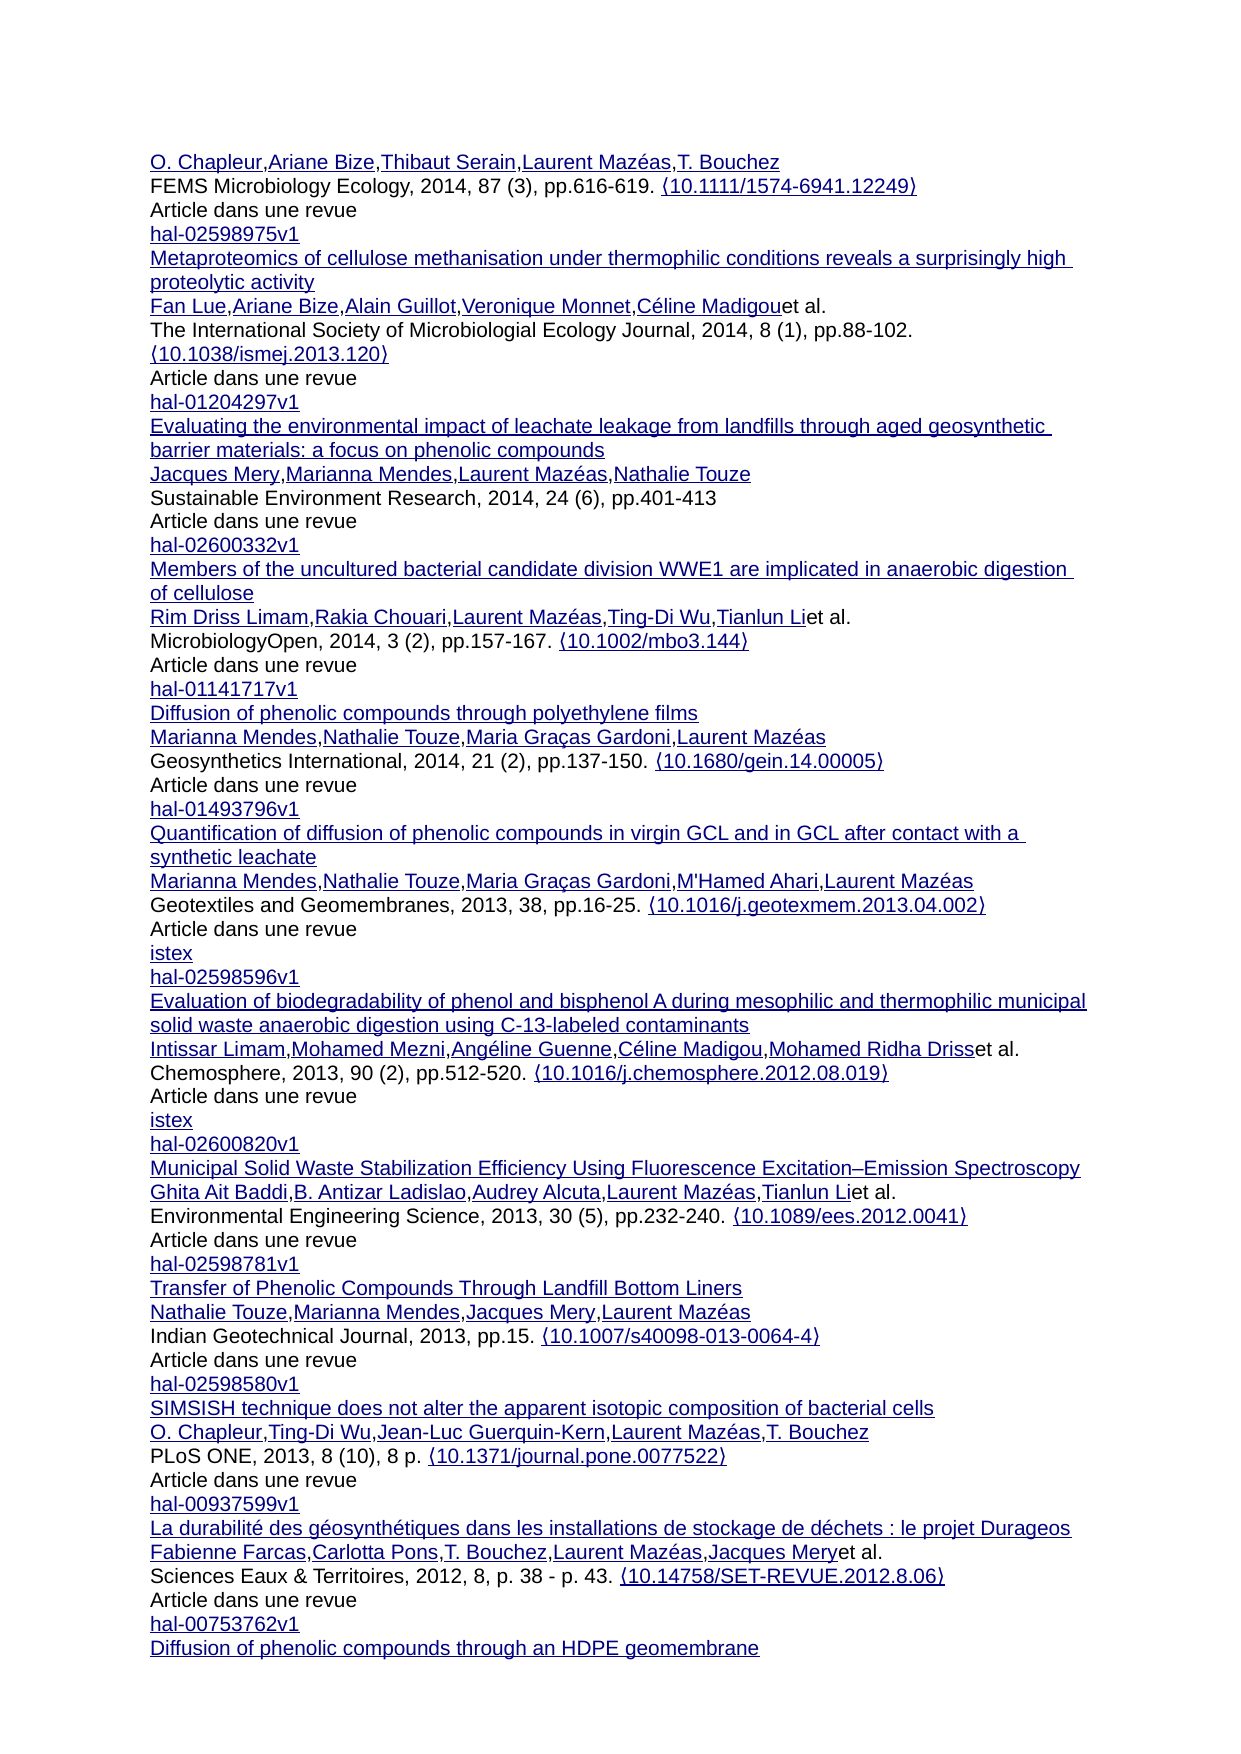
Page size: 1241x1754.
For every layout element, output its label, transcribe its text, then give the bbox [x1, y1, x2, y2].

table_cell La durabilité des géosynthétiques dans les installations de stockage de déchets : le projet Durageos Fabienne Farcas,Carlotta Pons,T. Bouchez,Laurent Mazéas,Jacques Meryet al. Sciences Eaux & Territoires, 2012, 8, p. 38 - p. 43. ⟨10.14758/SET-REVUE.2012.8.06⟩ Article dans une revue hal-00753762v1 [150, 1516, 1090, 1635]
table_cell Evaluating the environmental impact of leachate leakage from landfills through aged geosynthetic barrier materials: a focus on phenolic compounds Jacques Mery,Marianna Mendes,Laurent Mazéas,Nathalie Touze Sustainable Environment Research, 2014, 24 (6), pp.401-413 Article dans une revue hal-02600332v1 [150, 414, 1090, 557]
table_cell Evaluation of biodegradability of phenol and bisphenol A during mesophilic and thermophilic municipal solid waste anaerobic digestion using C-13-labeled contaminants Intissar Limam,Mohamed Mezni,Angéline Guenne,Céline Madigou,Mohamed Ridha Drisset al. Chemosphere, 2013, 90 (2), pp.512-520. ⟨10.1016/j.chemosphere.2012.08.019⟩ Article dans une revue istex hal-02600820v1 [150, 989, 1090, 1156]
table_cell Transfer of Phenolic Compounds Through Landfill Bottom Liners Nathalie Touze,Marianna Mendes,Jacques Mery,Laurent Mazéas Indian Geotechnical Journal, 2013, pp.15. ⟨10.1007/s40098-013-0064-4⟩ Article dans une revue hal-02598580v1 [150, 1276, 1090, 1396]
table_cell Metaproteomics of cellulose methanisation under thermophilic conditions reveals a surprisingly high proteolytic activity Fan Lue,Ariane Bize,Alain Guillot,Veronique Monnet,Céline Madigouet al. The International Society of Microbiologial Ecology Journal, 2014, 8 (1), pp.88-102. ⟨10.1038/ismej.2013.120⟩ Article dans une revue hal-01204297v1 [150, 246, 1090, 413]
table_cell O. Chapleur,Ariane Bize,Thibaut Serain,Laurent Mazéas,T. Bouchez FEMS Microbiology Ecology, 2014, 87 (3), pp.616-619. ⟨10.1111/1574-6941.12249⟩ Article dans une revue hal-02598975v1 [150, 150, 1090, 246]
table_cell SIMSISH technique does not alter the apparent isotopic composition of bacterial cells O. Chapleur,Ting-Di Wu,Jean-Luc Guerquin-Kern,Laurent Mazéas,T. Bouchez PLoS ONE, 2013, 8 (10), 8 p. ⟨10.1371/journal.pone.0077522⟩ Article dans une revue hal-00937599v1 [150, 1396, 1090, 1516]
table_cell Members of the uncultured bacterial candidate division WWE1 are implicated in anaerobic digestion of cellulose Rim Driss Limam,Rakia Chouari,Laurent Mazéas,Ting-Di Wu,Tianlun Liet al. MicrobiologyOpen, 2014, 3 (2), pp.157-167. ⟨10.1002/mbo3.144⟩ Article dans une revue hal-01141717v1 [150, 557, 1090, 701]
table_cell Diffusion of phenolic compounds through polyethylene films Marianna Mendes,Nathalie Touze,Maria Graças Gardoni,Laurent Mazéas Geosynthetics International, 2014, 21 (2), pp.137-150. ⟨10.1680/gein.14.00005⟩ Article dans une revue hal-01493796v1 [150, 701, 1090, 821]
table_cell Quantification of diffusion of phenolic compounds in virgin GCL and in GCL after contact with a synthetic leachate Marianna Mendes,Nathalie Touze,Maria Graças Gardoni,M'Hamed Ahari,Laurent Mazéas Geotextiles and Geomembranes, 2013, 38, pp.16-25. ⟨10.1016/j.geotexmem.2013.04.002⟩ Article dans une revue istex hal-02598596v1 [150, 821, 1090, 988]
table_cell Diffusion of phenolic compounds through an HDPE geomembrane [150, 1635, 1090, 1659]
table_cell Municipal Solid Waste Stabilization Efficiency Using Fluorescence Excitation–Emission Spectroscopy Ghita Ait Baddi,B. Antizar Ladislao,Audrey Alcuta,Laurent Mazéas,Tianlun Liet al. Environmental Engineering Science, 2013, 30 (5), pp.232-240. ⟨10.1089/ees.2012.0041⟩ Article dans une revue hal-02598781v1 [150, 1156, 1090, 1276]
